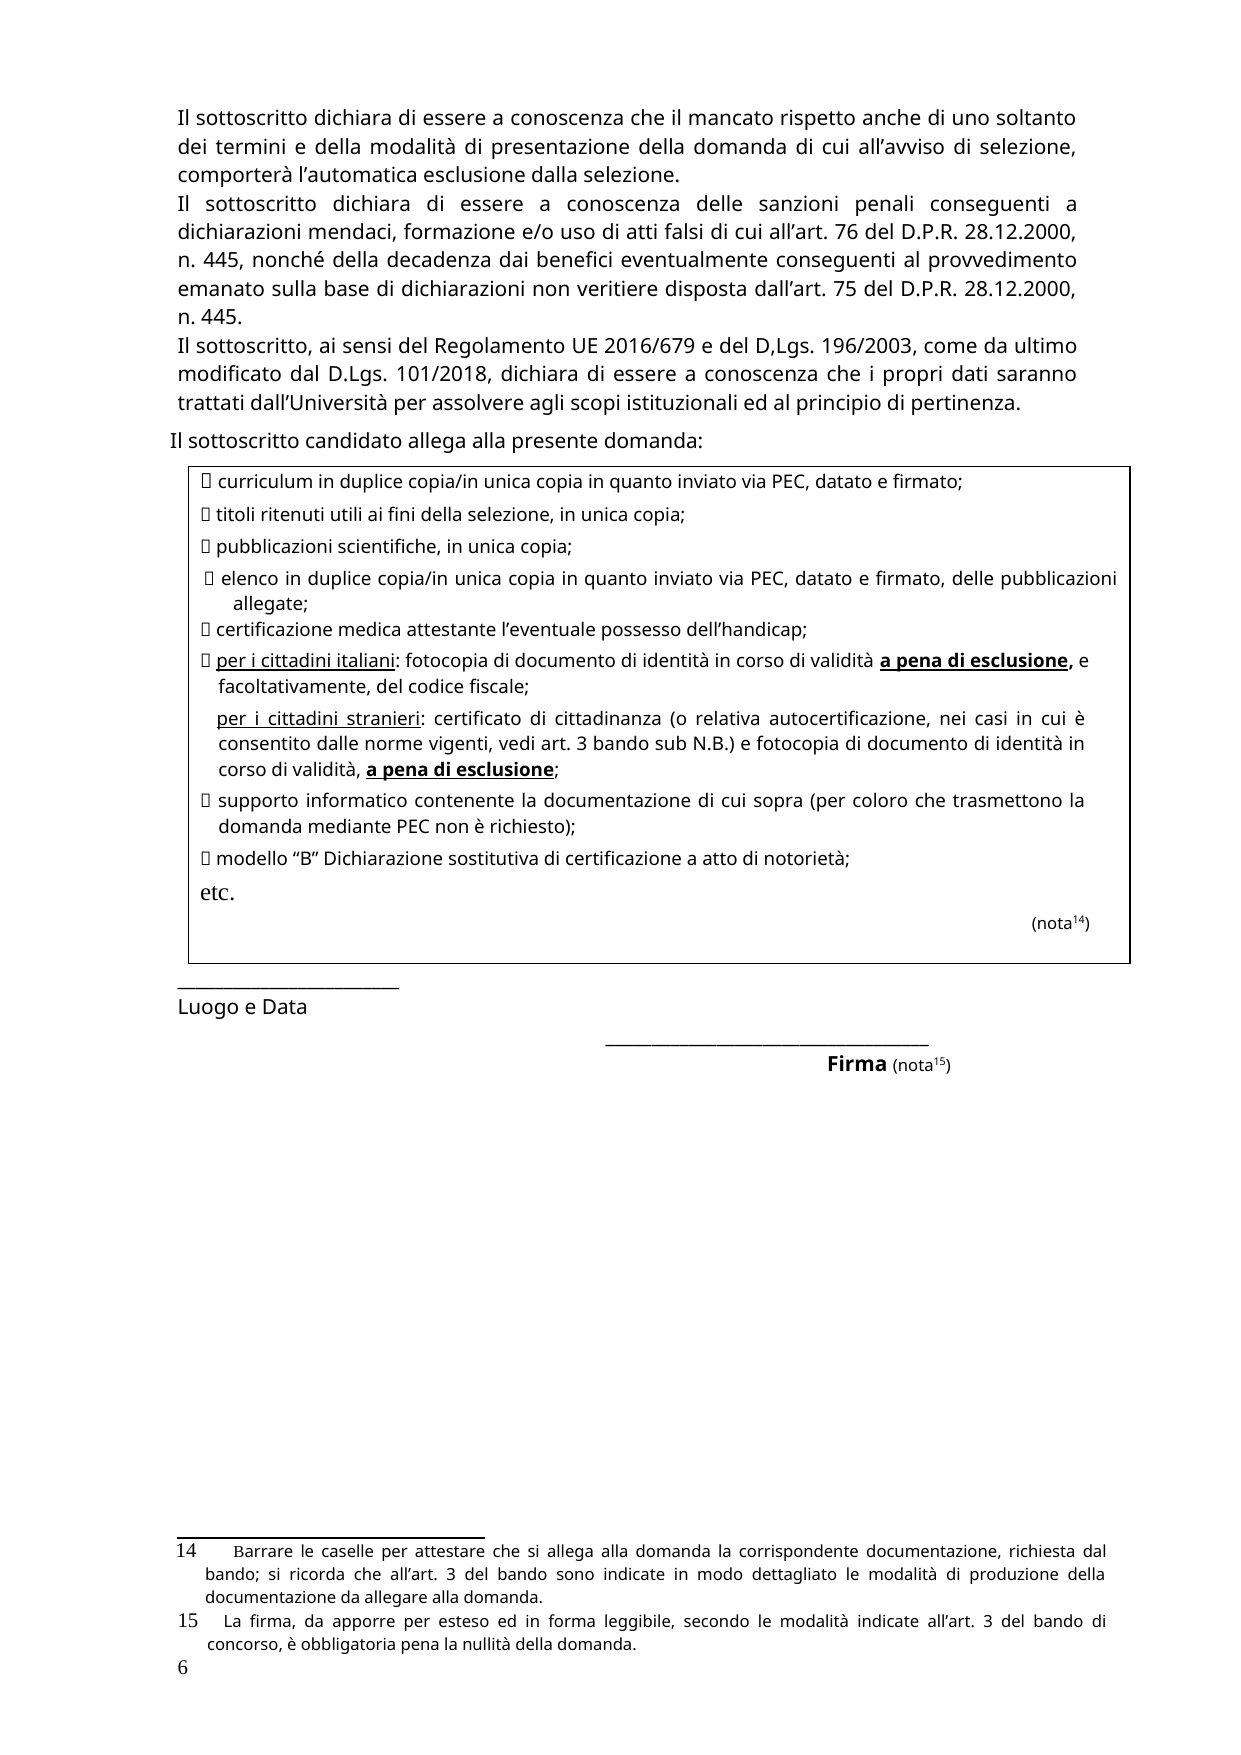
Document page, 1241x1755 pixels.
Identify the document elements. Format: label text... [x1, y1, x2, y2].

text Il sottoscritto dichiara di essere a conoscenza che il mancato rispetto anche di uno soltanto dei termini e della modalità di presentazione della domanda di cui all’avviso di selezione, comporterà l’automatica esclusione dalla selezione. [177, 103, 1078, 189]
text La firma, da apporre per esteso ed in forma leggibile, secondo le modalità indicate all’art. 3 del bando di concorso, è obbligatoria pena la nullità della domanda. [177, 1608, 1107, 1655]
text Il sottoscritto candidato allega alla presente domanda: [170, 427, 1142, 455]
table_header  curriculum in duplice copia/in unica copia in quanto inviato via PEC, datato e firmato;  titoli ritenuti utili ai fini della selezione, in unica copia;  pubblicazioni scientifiche, in unica copia;  elenco in duplice copia/in unica copia in quanto inviato via PEC, datato e firmato, delle pubblicazioni allegate;  certificazione medica attestante l’eventuale possesso dell’handicap;  per i cittadini italiani: fotocopia di documento di identità in corso di validità a pena di esclusione, e facoltativamente, del codice fiscale; per i cittadini stranieri: certificato di cittadinanza (o relativa autocertificazione, nei casi in cui è consentito dalle norme vigenti, vedi art. 3 bando sub N.B.) e fotocopia di documento di identità in corso di validità, a pena di esclusione;  supporto informatico contenente la documentazione di cui sopra (per coloro che trasmettono la domanda mediante PEC non è richiesto);  modello “B” Dichiarazione sostitutiva di certificazione a atto di notorietà; etc. (nota) [189, 467, 1129, 963]
text Luogo e Data [177, 992, 1078, 1021]
text ________________________ [177, 964, 1078, 992]
text Il sottoscritto dichiara di essere a conoscenza delle sanzioni penali conseguenti a dichiarazioni mendaci, formazione e/o uso di atti falsi di cui all’art. 76 del D.P.R. 28.12.2000, n. 445, nonché della decadenza dai benefici eventualmente conseguenti al provvedimento emanato sulla base di dichiarazioni non veritiere disposta dall’art. 75 del D.P.R. 28.12.2000, n. 445. [177, 189, 1078, 331]
text Il sottoscritto, ai sensi del Regolamento UE 2016/679 e del D,Lgs. 196/2003, come da ultimo modificato dal D.Lgs. 101/2018, dichiara di essere a conoscenza che i propri dati saranno trattati dall’Università per assolvere agli scopi istituzionali ed al principio di pertinenza. [177, 331, 1078, 416]
text ___________________________________ [177, 1021, 1078, 1049]
text Firma (nota) [177, 1049, 1078, 1078]
